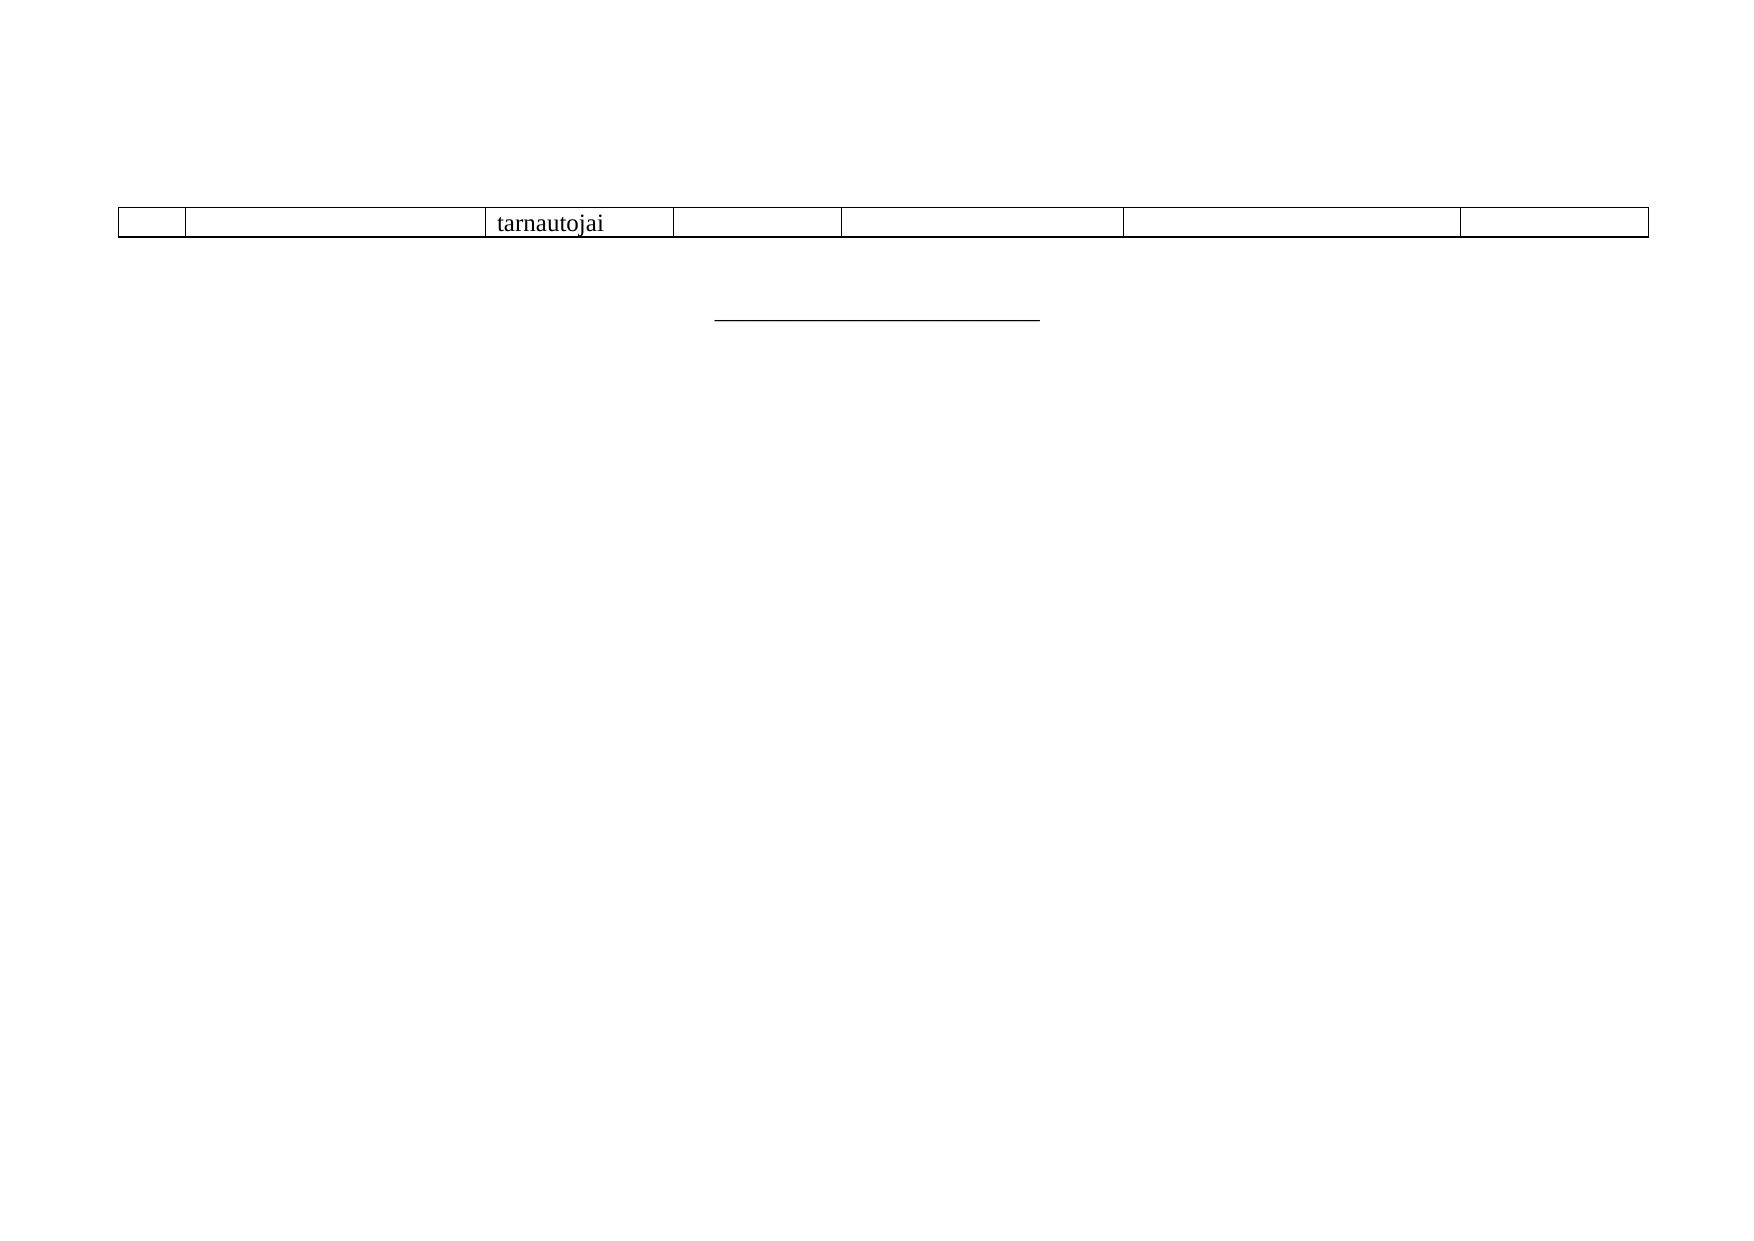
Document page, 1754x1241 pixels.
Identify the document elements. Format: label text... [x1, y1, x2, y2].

table_cell [119, 208, 185, 236]
table_cell [1124, 208, 1460, 236]
table_cell tarnautojai [486, 208, 673, 236]
table_cell [1461, 208, 1648, 236]
table_cell [674, 208, 841, 236]
table_cell [842, 208, 1123, 236]
text __________________________ [118, 295, 1636, 324]
table_cell [186, 208, 485, 236]
